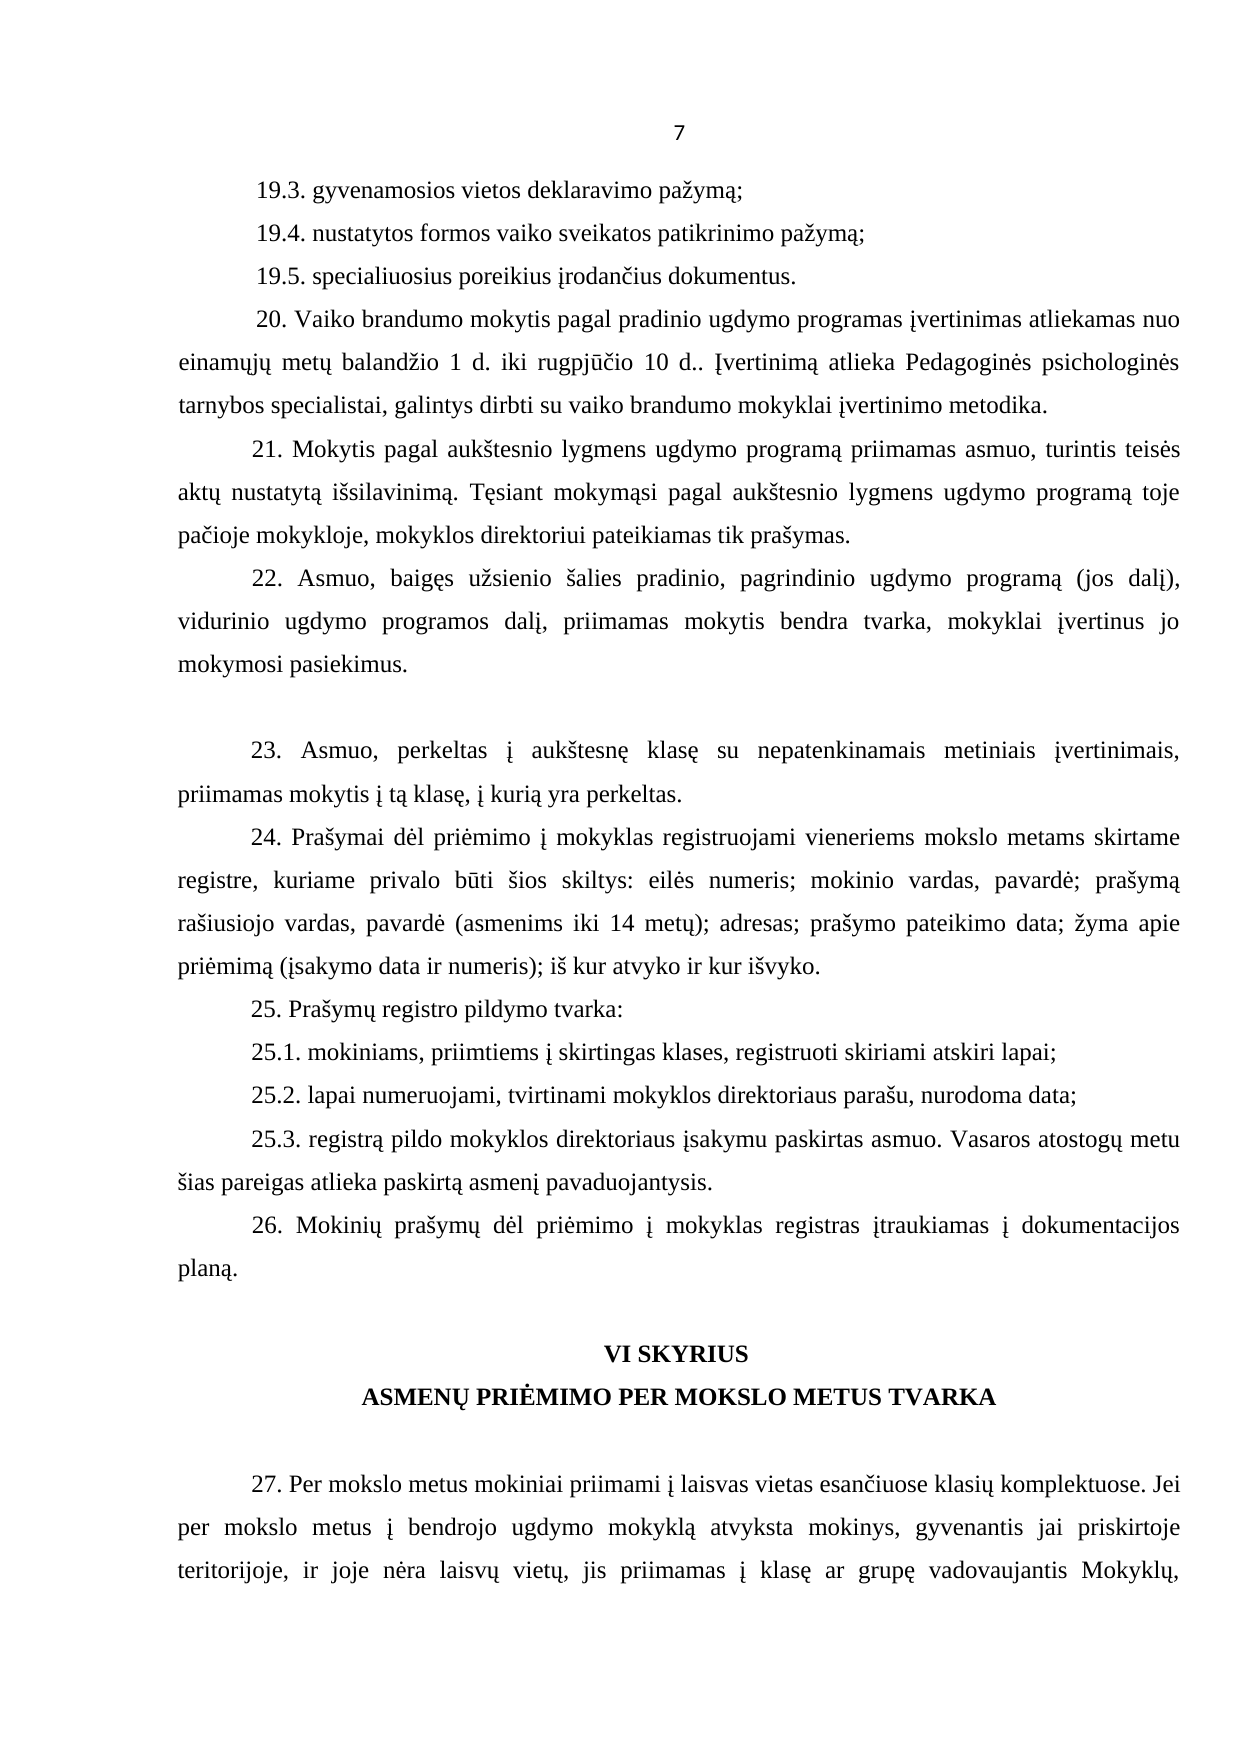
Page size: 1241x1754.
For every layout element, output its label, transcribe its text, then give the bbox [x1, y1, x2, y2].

text 21. Mokytis pagal aukštesnio lygmens ugdymo programą priimamas asmuo, turintis teisės aktų nustatytą išsilavinimą. Tęsiant mokymąsi pagal aukštesnio lygmens ugdymo programą toje pačioje mokykloje, mokyklos direktoriui pateikiamas tik prašymas. [178, 434, 1181, 549]
text 20. Vaiko brandumo mokytis pagal pradinio ugdymo programas įvertinimas atliekamas nuo einamųjų metų balandžio 1 d. iki rugpjūčio 10 d.. Įvertinimą atlieka Pedagoginės psichologinės tarnybos specialistai, galintys dirbti su vaiko brandumo mokyklai įvertinimo metodika. [178, 304, 1181, 419]
text 25. Prašymų registro pildymo tvarka: [251, 994, 1181, 1023]
text 26. Mokinių prašymų dėl priėmimo į mokyklas registras įtraukiamas į dokumentacijos planą. [178, 1210, 1181, 1282]
text VI SKYRIUS [177, 1339, 1181, 1368]
text 25.3. registrą pildo mokyklos direktoriaus įsakymu paskirtas asmuo. Vasaros atostogų metu šias pareigas atlieka paskirtą asmenį pavaduojantysis. [177, 1124, 1181, 1196]
text 19.5. specialiuosius poreikius įrodančius dokumentus. [178, 261, 1181, 290]
text 25.2. lapai numeruojami, tvirtinami mokyklos direktoriaus parašu, nurodoma data; [177, 1081, 1181, 1109]
text ASMENŲ PRIĖMIMO PER MOKSLO METUS TVARKA [177, 1382, 1181, 1411]
text 19.3. gyvenamosios vietos deklaravimo pažymą; [178, 175, 1181, 204]
text 22. Asmuo, baigęs užsienio šalies pradinio, pagrindinio ugdymo programą (jos dalį), vidurinio ugdymo programos dalį, priimamas mokytis bendra tvarka, mokyklai įvertinus jo mokymosi pasiekimus. [178, 563, 1181, 678]
text 24. Prašymai dėl priėmimo į mokyklas registruojami vieneriems mokslo metams skirtame registre, kuriame privalo būti šios skiltys: eilės numeris; mokinio vardas, pavardė; prašymą rašiusiojo vardas, pavardė (asmenims iki 14 metų); adresas; prašymo pateikimo data; žyma apie priėmimą (įsakymo data ir numeris); iš kur atvyko ir kur išvyko. [177, 822, 1181, 980]
text 27. Per mokslo metus mokiniai priimami į laisvas vietas esančiuose klasių komplektuose. Jei per mokslo metus į bendrojo ugdymo mokyklą atvyksta mokinys, gyvenantis jai priskirtoje teritorijoje, ir joje nėra laisvų vietų, jis priimamas į klasę ar grupę vadovaujantis Mokyklų, [177, 1469, 1181, 1584]
text 23. Asmuo, perkeltas į aukštesnę klasę su nepatenkinamais metiniais įvertinimais, priimamas mokytis į tą klasę, į kurią yra perkeltas. [177, 736, 1181, 807]
text 19.4. nustatytos formos vaiko sveikatos patikrinimo pažymą; [178, 218, 1181, 247]
text 25.1. mokiniams, priimtiems į skirtingas klases, registruoti skiriami atskiri lapai; [177, 1037, 1181, 1066]
